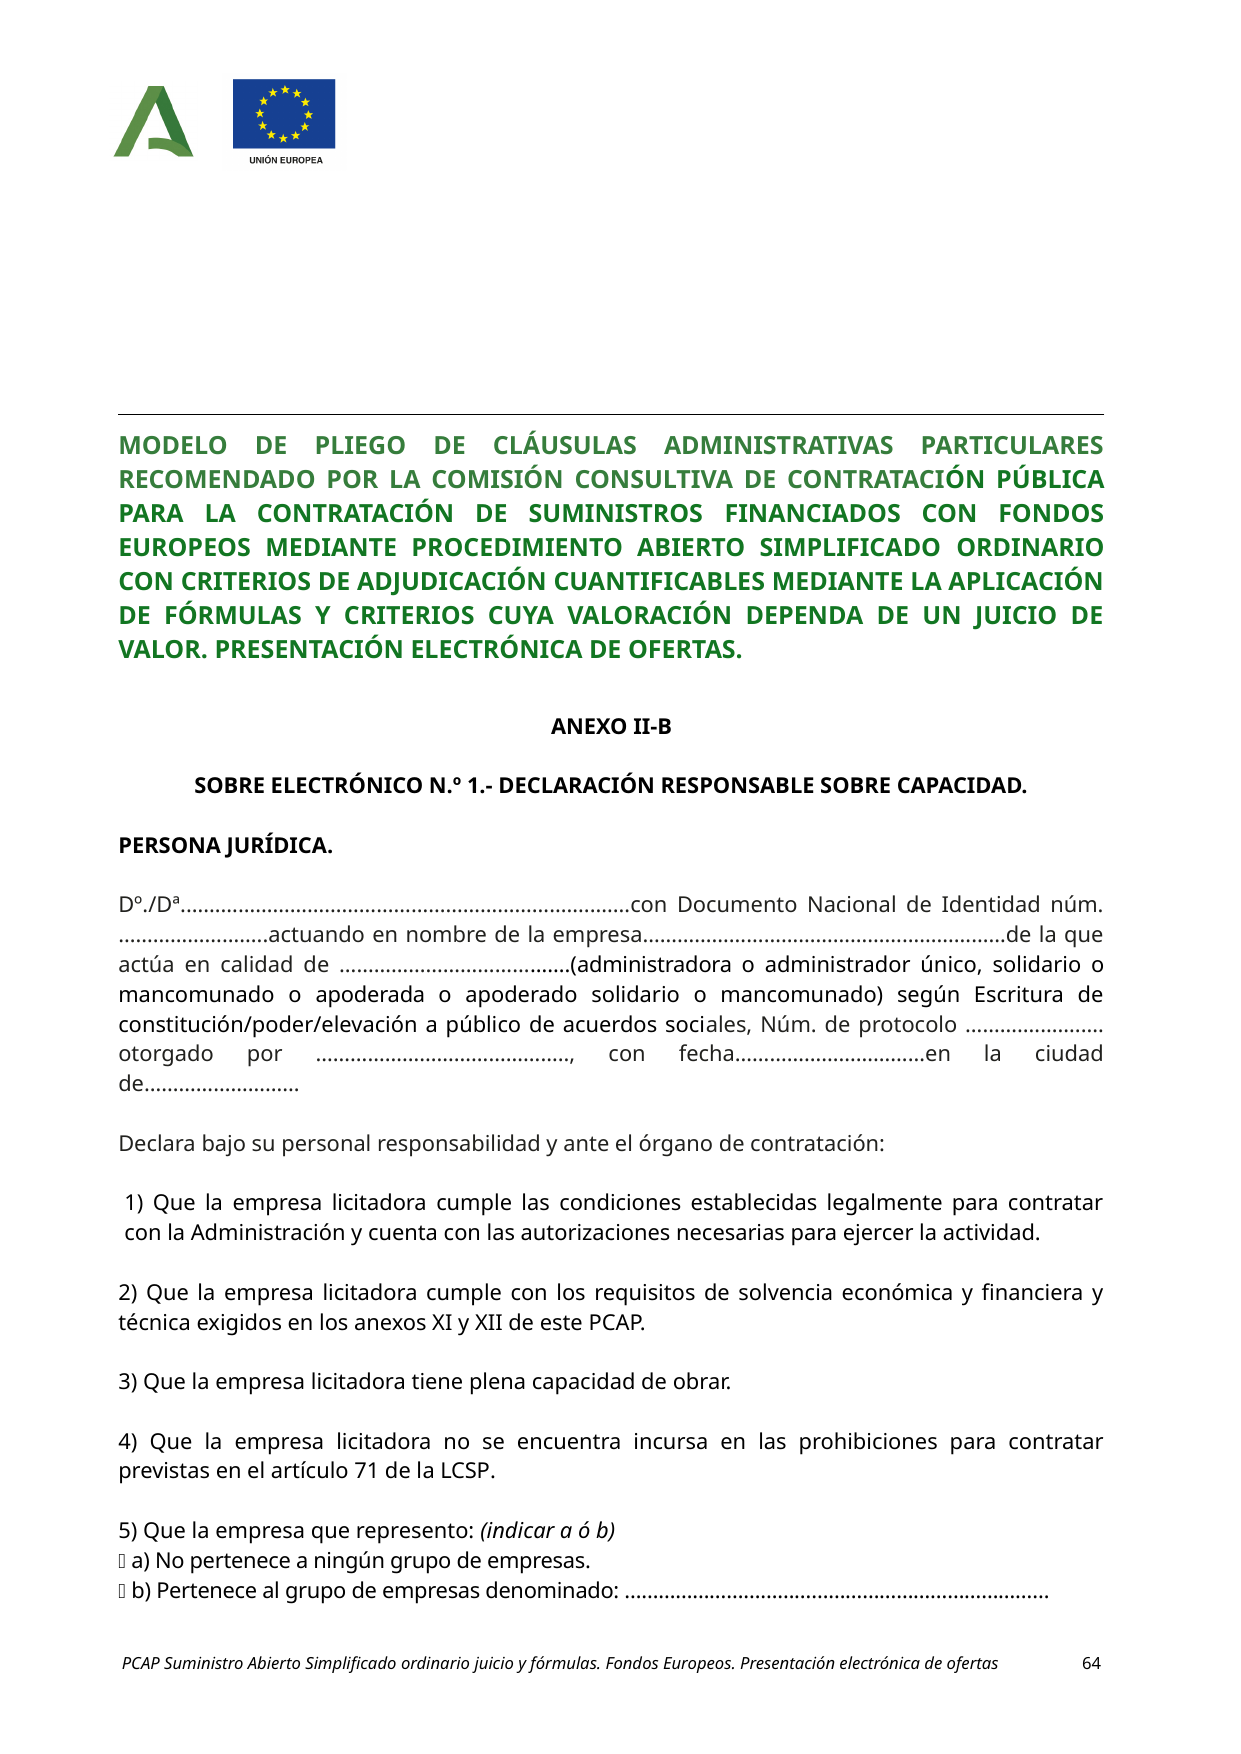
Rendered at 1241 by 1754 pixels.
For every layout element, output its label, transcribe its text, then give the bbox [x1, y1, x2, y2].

text SOBRE ELECTRÓNICO N.º 1.- DECLARACIÓN RESPONSABLE SOBRE CAPACIDAD. [118, 770, 1104, 800]
text ANEXO II-B [118, 711, 1104, 741]
text Declara bajo su personal responsabilidad y ante el órgano de contratación: [118, 1128, 1104, 1158]
text  a) No pertenece a ningún grupo de empresas. [118, 1545, 1104, 1575]
text Dº./Dª.……………………………………………………………..……con Documento Nacional de Identidad núm.……………………..actuando en nombre de la empresa………………………………………………………de la que actúa en calidad de ………………………………….(administradora o administrador único, solidario o mancomunado o apoderada o apoderado solidario o mancomunado) según Escritura de constitución/poder/elevación a público de acuerdos sociales, Núm. de protocolo ……….………..…otorgado por …………………………………….., con fecha……………………………en la ciudad de……………………… [118, 889, 1104, 1098]
text 3) Que la empresa licitadora tiene plena capacidad de obrar. [118, 1366, 1104, 1396]
list 1) Que la empresa licitadora cumple las condiciones establecidas legalmente para contratar con la Administración y cuenta con las autorizaciones necesarias para ejercer la actividad. [89, 1187, 1104, 1247]
picture [221, 73, 347, 171]
text  b) Pertenece al grupo de empresas denominado: ………………………………………………………………… [118, 1575, 1104, 1604]
text 5) Que la empresa que represento: (indicar a ó b) [118, 1515, 1104, 1545]
text PERSONA JURÍDICA. [118, 830, 1104, 860]
subtitle MODELO DE PLIEGO DE CLÁUSULAS ADMINISTRATIVAS PARTICULARES RECOMENDADO POR LA COMISIÓN CONSULTIVA DE CONTRATACIÓN PÚBLICA PARA LA CONTRATACIÓN DE SUMINISTROS FINANCIADOS CON FONDOS EUROPEOS MEDIANTE PROCEDIMIENTO ABIERTO SIMPLIFICADO ORDINARIO CON CRITERIOS DE ADJUDICACIÓN CUANTIFICABLES MEDIANTE LA APLICACIÓN DE FÓRMULAS Y CRITERIOS CUYA VALORACIÓN DEPENDA DE UN JUICIO DE VALOR. PRESENTACIÓN ELECTRÓNICA DE OFERTAS. [118, 427, 1104, 666]
list 2) Que la empresa licitadora cumple con los requisitos de solvencia económica y financiera y técnica exigidos en los anexos XI y XII de este PCAP. [83, 1277, 1104, 1336]
text 4) Que la empresa licitadora no se encuentra incursa en las prohibiciones para contratar previstas en el artículo 71 de la LCSP. [118, 1426, 1104, 1485]
picture [109, 81, 198, 161]
